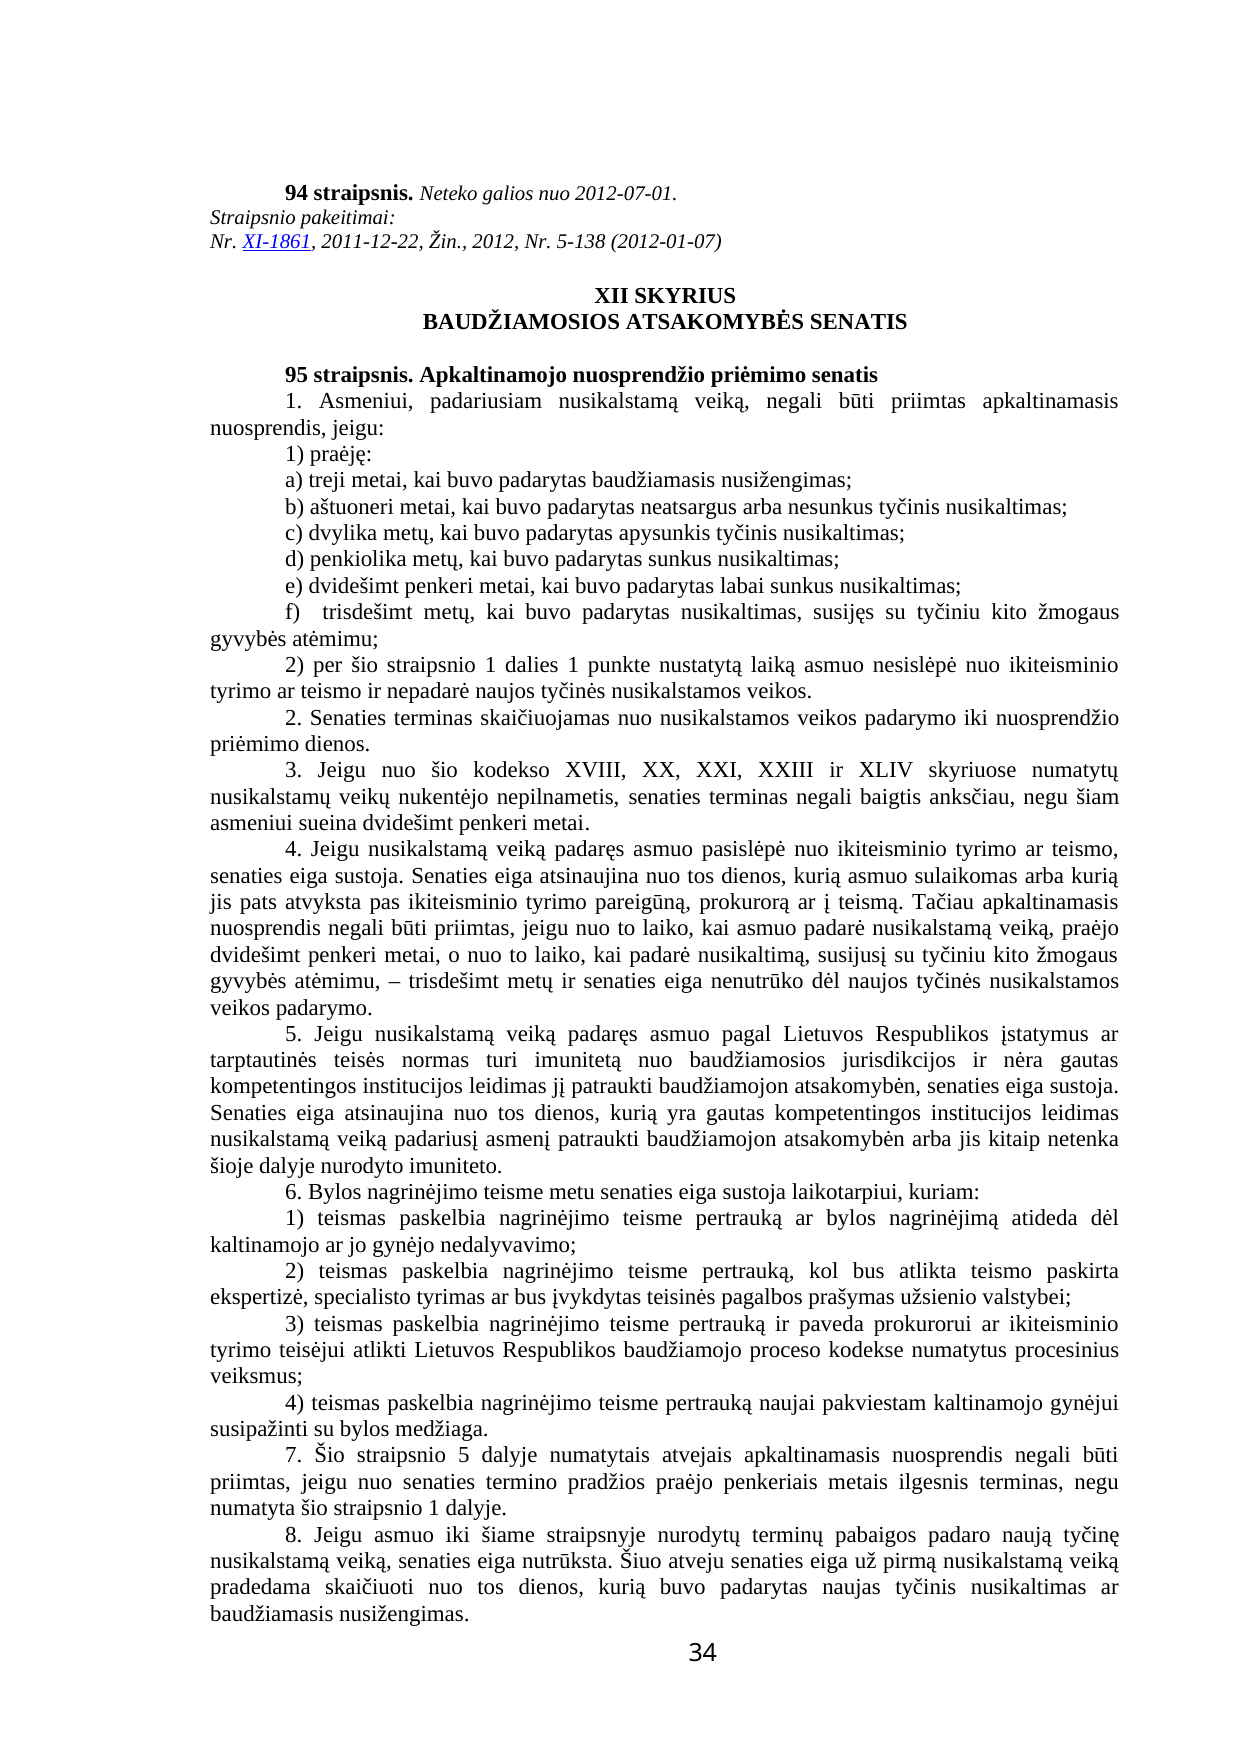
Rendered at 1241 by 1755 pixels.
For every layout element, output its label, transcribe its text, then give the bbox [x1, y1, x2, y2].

text 2) per šio straipsnio 1 dalies 1 punkte nustatytą laiką asmuo nesislėpė nuo ikiteisminio tyrimo ar teismo ir nepadarė naujos tyčinės nusikalstamos veikos. [210, 651, 1120, 704]
text c) dvylika metų, kai buvo padarytas apysunkis tyčinis nusikaltimas; [210, 519, 1120, 546]
text 1) teismas paskelbia nagrinėjimo teisme pertrauką ar bylos nagrinėjimą atideda dėl kaltinamojo ar jo gynėjo nedalyvavimo; [210, 1204, 1120, 1257]
text 1) praėję: [210, 440, 1120, 466]
text 3. Jeigu nuo šio kodekso XVIII, XX, XXI, XXIII ir XLIV skyriuose numatytų nusikalstamų veikų nukentėjo nepilnametis, senaties terminas negali baigtis anksčiau, negu šiam asmeniui sueina dvidešimt penkeri metai. [210, 756, 1120, 835]
text 2) teismas paskelbia nagrinėjimo teisme pertrauką, kol bus atlikta teismo paskirta ekspertizė, specialisto tyrimas ar bus įvykdytas teisinės pagalbos prašymas užsienio valstybei; [210, 1257, 1120, 1310]
text Nr. XI-1861, 2011-12-22, Žin., 2012, Nr. 5-138 (2012-01-07) [210, 229, 1120, 253]
text 2. Senaties terminas skaičiuojamas nuo nusikalstamos veikos padarymo iki nuosprendžio priėmimo dienos. [210, 704, 1120, 756]
text 5. Jeigu nusikalstamą veiką padaręs asmuo pagal Lietuvos Respublikos įstatymus ar tarptautinės teisės normas turi imunitetą nuo baudžiamosios jurisdikcijos ir nėra gautas kompetentingos institucijos leidimas jį patraukti baudžiamojon atsakomybėn, senaties eiga sustoja. Senaties eiga atsinaujina nuo tos dienos, kurią yra gautas kompetentingos institucijos leidimas nusikalstamą veiką padariusį asmenį patraukti baudžiamojon atsakomybėn arba jis kitaip netenka šioje dalyje nurodyto imuniteto. [210, 1020, 1120, 1178]
text e) dvidešimt penkeri metai, kai buvo padarytas labai sunkus nusikaltimas; [210, 572, 1120, 598]
text 3) teismas paskelbia nagrinėjimo teisme pertrauką ir paveda prokurorui ar ikiteisminio tyrimo teisėjui atlikti Lietuvos Respublikos baudžiamojo proceso kodekse numatytus procesinius veiksmus; [210, 1310, 1120, 1389]
text 1. Asmeniui, padariusiam nusikalstamą veiką, negali būti priimtas apkaltinamasis nuosprendis, jeigu: [210, 387, 1120, 440]
text 8. Jeigu asmuo iki šiame straipsnyje nurodytų terminų pabaigos padaro naują tyčinę nusikalstamą veiką, senaties eiga nutrūksta. Šiuo atveju senaties eiga už pirmą nusikalstamą veiką pradedama skaičiuoti nuo tos dienos, kurią buvo padarytas naujas tyčinis nusikaltimas ar baudžiamasis nusižengimas. [210, 1521, 1120, 1626]
text 4. Jeigu nusikalstamą veiką padaręs asmuo pasislėpė nuo ikiteisminio tyrimo ar teismo, senaties eiga sustoja. Senaties eiga atsinaujina nuo tos dienos, kurią asmuo sulaikomas arba kurią jis pats atvyksta pas ikiteisminio tyrimo pareigūną, prokurorą ar į teismą. Tačiau apkaltinamasis nuosprendis negali būti priimtas, jeigu nuo to laiko, kai asmuo padarė nusikalstamą veiką, praėjo dvidešimt penkeri metai, o nuo to laiko, kai padarė nusikaltimą, susijusį su tyčiniu kito žmogaus gyvybės atėmimu, – trisdešimt metų ir senaties eiga nenutrūko dėl naujos tyčinės nusikalstamos veikos padarymo. [210, 835, 1120, 1020]
text 4) teismas paskelbia nagrinėjimo teisme pertrauką naujai pakviestam kaltinamojo gynėjui susipažinti su bylos medžiaga. [210, 1389, 1120, 1442]
text 7. Šio straipsnio 5 dalyje numatytais atvejais apkaltinamasis nuosprendis negali būti priimtas, jeigu nuo senaties termino pradžios praėjo penkeriais metais ilgesnis terminas, negu numatyta šio straipsnio 1 dalyje. [210, 1442, 1120, 1521]
subtitle XII SKYRIUS [210, 282, 1120, 308]
text a) treji metai, kai buvo padarytas baudžiamasis nusižengimas; [210, 466, 1120, 493]
text d) penkiolika metų, kai buvo padarytas sunkus nusikaltimas; [210, 546, 1120, 572]
text 94 straipsnis. Neteko galios nuo 2012-07-01. [285, 179, 1120, 205]
text Straipsnio pakeitimai: [210, 205, 1120, 229]
text Baudžiamosios atsakomybės senatis [210, 308, 1120, 335]
text f) trisdešimt metų, kai buvo padarytas nusikaltimas, susijęs su tyčiniu kito žmogaus gyvybės atėmimu; [210, 598, 1120, 651]
text 95 straipsnis. Apkaltinamojo nuosprendžio priėmimo senatis [210, 361, 1120, 387]
text 6. Bylos nagrinėjimo teisme metu senaties eiga sustoja laikotarpiui, kuriam: [210, 1178, 1120, 1204]
text b) aštuoneri metai, kai buvo padarytas neatsargus arba nesunkus tyčinis nusikaltimas; [210, 493, 1120, 519]
